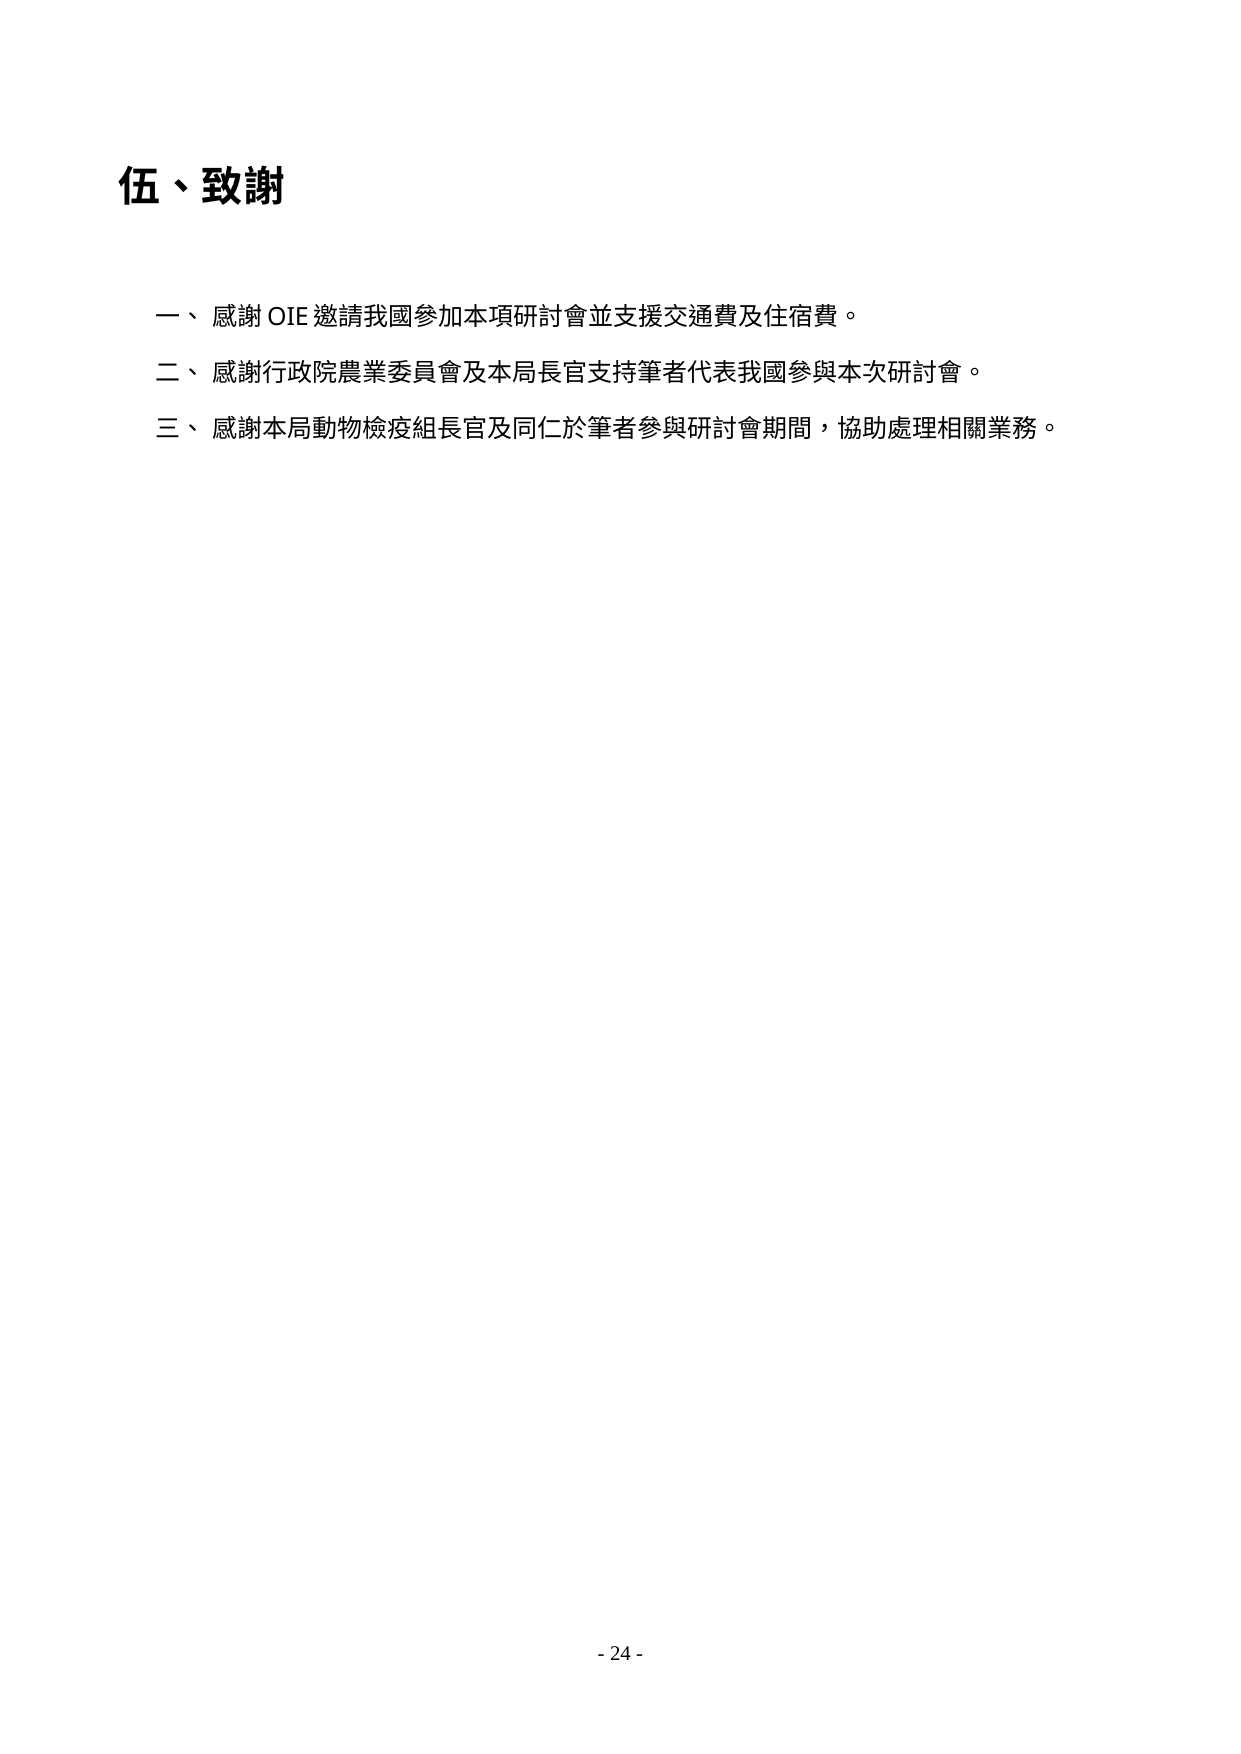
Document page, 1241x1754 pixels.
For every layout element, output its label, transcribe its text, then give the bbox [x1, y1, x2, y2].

list 感謝本局動物檢疫組長官及同仁於筆者參與研討會期間，協助處理相關業務。 [156, 408, 1122, 446]
list 感謝行政院農業委員會及本局長官支持筆者代表我國參與本次研討會。 [156, 352, 1122, 389]
list 感謝OIE邀請我國參加本項研討會並支援交通費及住宿費。 [156, 296, 1122, 333]
text 伍、致謝 [118, 146, 1122, 221]
